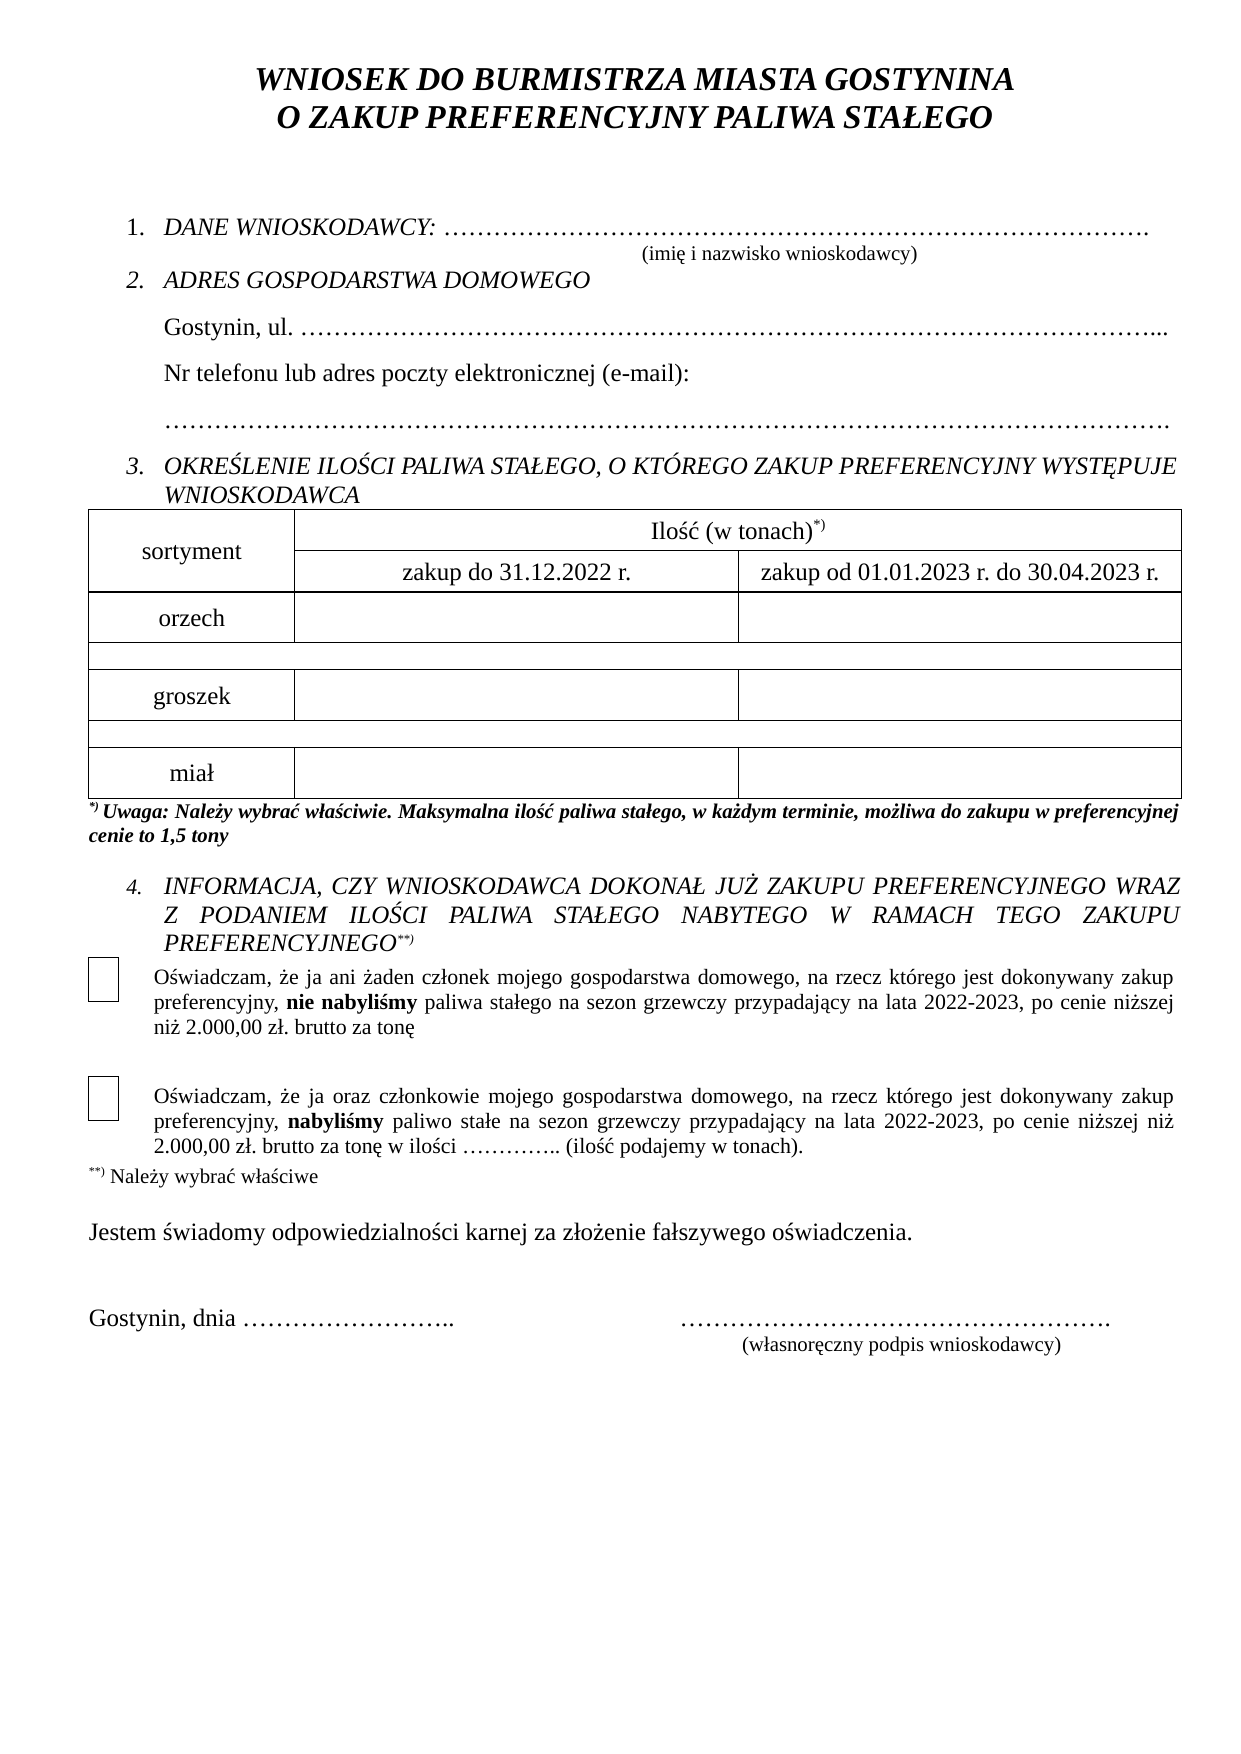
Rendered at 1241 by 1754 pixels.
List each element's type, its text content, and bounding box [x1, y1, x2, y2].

table_cell [89, 1002, 118, 1045]
table_cell [739, 721, 1181, 747]
table_header sortyment [89, 510, 294, 591]
text WNIOSEK DO BURMISTRZA MIASTA GOSTYNINA [88, 59, 1181, 97]
list OKREŚLENIE ILOŚCI PALIWA STAŁEGO, O KTÓREGO ZAKUP PREFERENCYJNY WYSTĘPUJE WNIOSKODAWCA [126, 451, 1181, 509]
table_cell [739, 593, 1181, 642]
table_cell [739, 643, 1181, 669]
text *) Uwaga: Należy wybrać właściwie. Maksymalna ilość paliwa stałego, w każdym terminie, możliwa do zakupu w preferencyjnej cenie to 1,5 tony [88, 799, 1181, 847]
list ADRES GOSPODARSTWA DOMOWEGO [126, 265, 1181, 294]
table_cell [89, 1121, 118, 1164]
text Gostynin, ul. …………………………………………………………………………………………... [163, 312, 1181, 341]
table_cell Oświadczam, że ja oraz członkowie mojego gospodarstwa domowego, na rzecz którego jest dokonywany zakup preferencyjny, nabyliśmy paliwo stałe na sezon grzewczy przypadający na lata 2022-2023, po cenie niższej niż 2.000,00 zł. brutto za tonę w ilości ………….. (ilość podajemy w tonach). [148, 1076, 1181, 1164]
table_header Oświadczam, że ja ani żaden członek mojego gospodarstwa domowego, na rzecz którego jest dokonywany zakup preferencyjny, nie nabyliśmy paliwa stałego na sezon grzewczy przypadający na lata 2022-2023, po cenie niższej niż 2.000,00 zł. brutto za tonę [148, 957, 1181, 1045]
table_cell [89, 1045, 118, 1076]
text Nr telefonu lub adres poczty elektronicznej (e-mail): [163, 358, 1181, 387]
table_cell [89, 643, 295, 669]
text …………………………………………………………………………………………………………. [163, 405, 1181, 434]
table_cell [295, 721, 738, 747]
table_cell [295, 593, 738, 642]
table_cell groszek [89, 670, 294, 720]
text O ZAKUP PREFERENCYJNY PALIWA STAŁEGO [88, 97, 1181, 136]
list INFORMACJA, CZY WNIOSKODAWCA DOKONAŁ JUŻ ZAKUPU PREFERENCYJNEGO WRAZ Z PODANIEM ILOŚCI PALIWA STAŁEGO NABYTEGO W RAMACH TEGO ZAKUPU PREFERENCYJNEGO**) [126, 871, 1181, 957]
table_cell [118, 1045, 148, 1076]
table_cell miał [89, 748, 294, 798]
text Gostynin, dnia …………………….. ……………………………………………. [88, 1303, 1181, 1332]
table_cell [89, 721, 295, 747]
list DANE WNIOSKODAWCY: …………………………………………………………………………. [126, 212, 1181, 241]
text w tytule [88, 1485, 1181, 1514]
table_header [118, 957, 148, 1045]
table_header [89, 958, 118, 1001]
table_cell [295, 748, 738, 798]
table_cell [295, 670, 738, 720]
table_cell [739, 748, 1181, 798]
text (imię i nazwisko wnioskodawcy) [501, 241, 1181, 265]
table_cell [89, 1077, 118, 1120]
table_cell zakup od 01.01.2023 r. do 30.04.2023 r. [739, 551, 1181, 591]
text **) Należy wybrać właściwe [88, 1164, 1181, 1188]
table_cell [295, 643, 738, 669]
table_cell orzech [89, 593, 294, 642]
text Jestem świadomy odpowiedzialności karnej za złożenie fałszywego oświadczenia. [88, 1217, 1181, 1246]
table_cell [739, 670, 1181, 720]
text (własnoręczny podpis wnioskodawcy) [88, 1332, 1181, 1356]
table_cell zakup do 31.12.2022 r. [295, 551, 738, 591]
table_header Ilość (w tonach)*) [295, 510, 1181, 550]
table_cell [148, 1045, 1181, 1076]
table_cell [118, 1076, 148, 1164]
